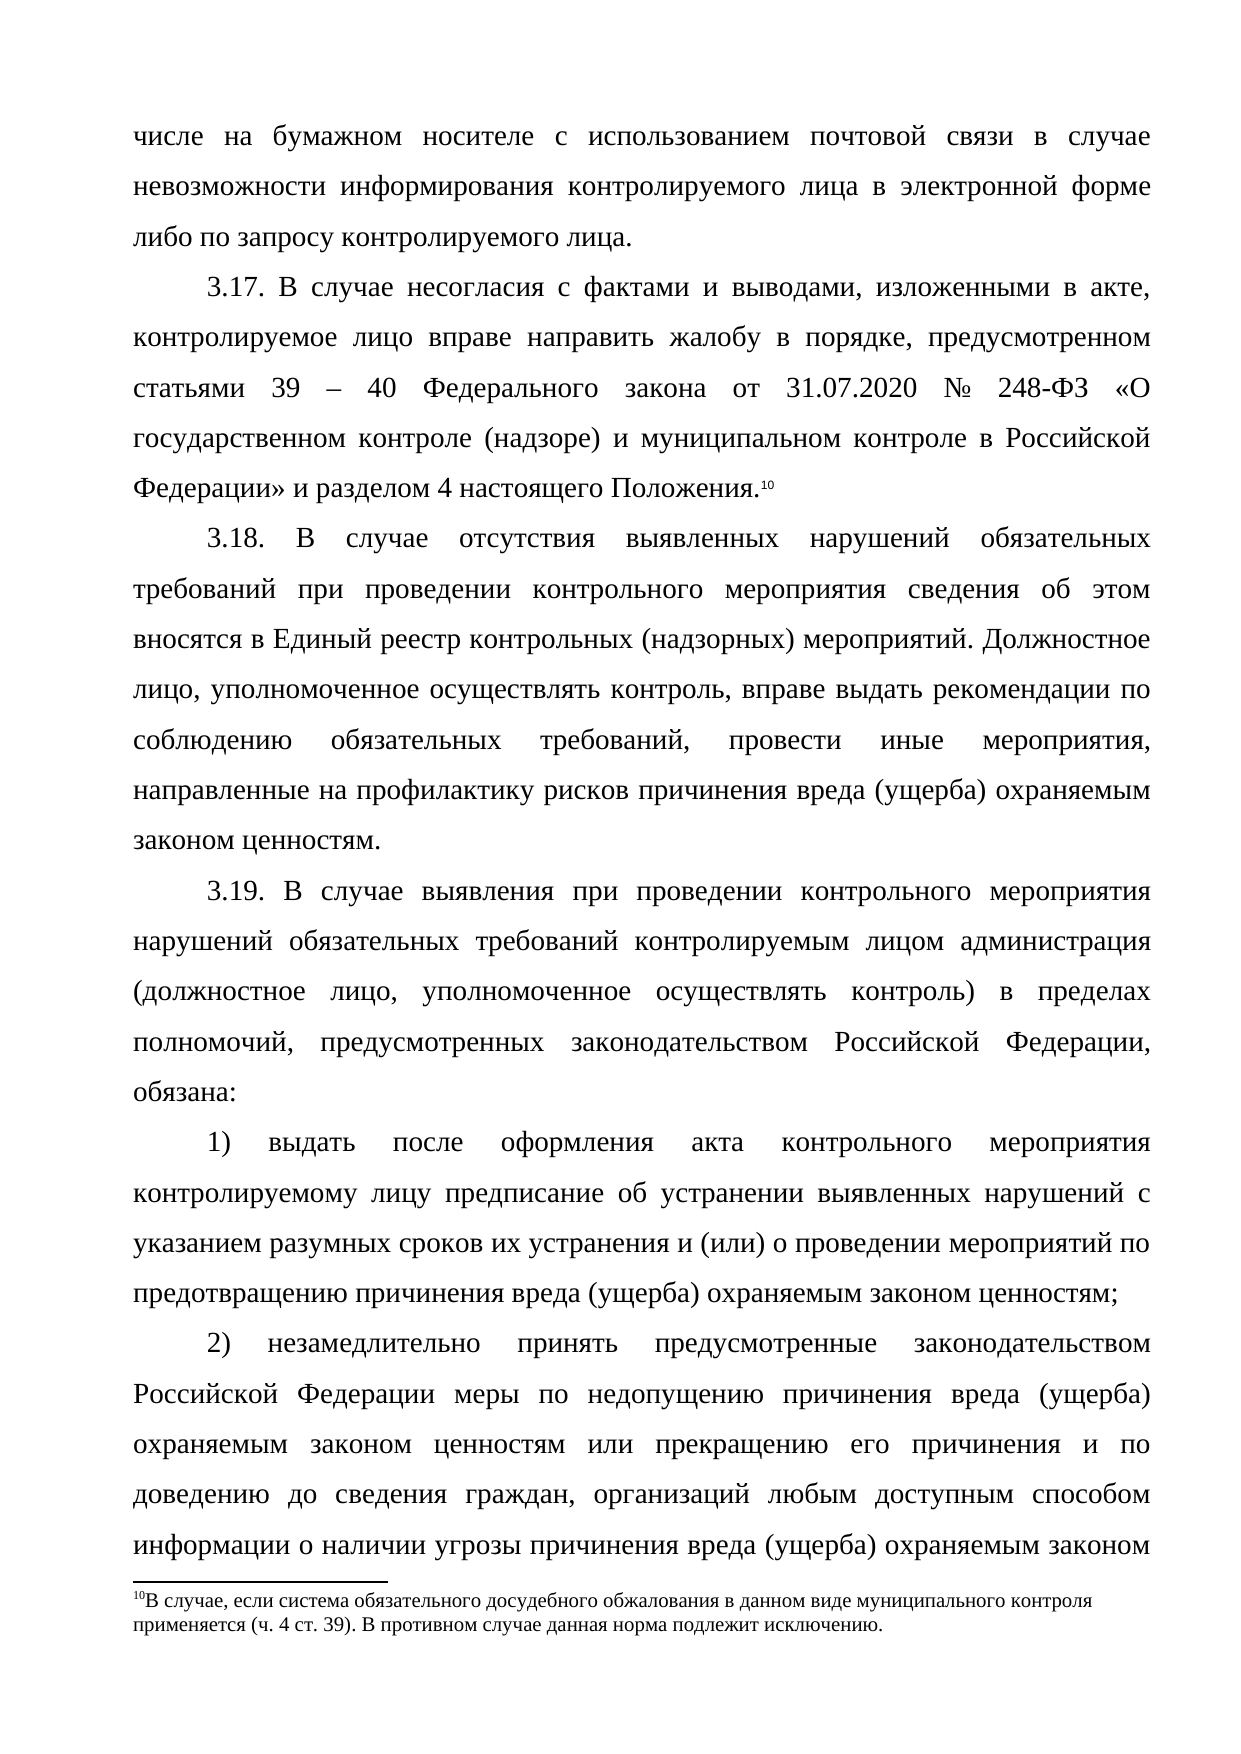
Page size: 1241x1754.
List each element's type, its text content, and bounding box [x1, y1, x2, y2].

text 3.18. В случае отсутствия выявленных нарушений обязательных требований при проведении контрольного мероприятия сведения об этом вносятся в Единый реестр контрольных (надзорных) мероприятий. Должностное лицо, уполномоченное осуществлять контроль, вправе выдать рекомендации по соблюдению обязательных требований, провести иные мероприятия, направленные на профилактику рисков причинения вреда (ущерба) охраняемым законом ценностям. [133, 521, 1152, 856]
text 1) выдать после оформления акта контрольного мероприятия контролируемому лицу предписание об устранении выявленных нарушений с указанием разумных сроков их устранения и (или) о проведении мероприятий по предотвращению причинения вреда (ущерба) охраняемым законом ценностям; [133, 1124, 1152, 1309]
text 2) незамедлительно принять предусмотренные законодательством Российской Федерации меры по недопущению причинения вреда (ущерба) охраняемым законом ценностям или прекращению его причинения и по доведению до сведения граждан, организаций любым доступным способом информации о наличии угрозы причинения вреда (ущерба) охраняемым законом [133, 1326, 1152, 1560]
text В случае, если система обязательного досудебного обжалования в данном виде муниципального контроля применяется (ч. 4 ст. 39). В противном случае данная норма подлежит исключению. [133, 1588, 1152, 1636]
text числе на бумажном носителе с использованием почтовой связи в случае невозможности информирования контролируемого лица в электронной форме либо по запросу контролируемого лица. [133, 118, 1152, 252]
text 3.19. В случае выявления при проведении контрольного мероприятия нарушений обязательных требований контролируемым лицом администрация (должностное лицо, уполномоченное осуществлять контроль) в пределах полномочий, предусмотренных законодательством Российской Федерации, обязана: [133, 873, 1152, 1108]
text 3.17. В случае несогласия с фактами и выводами, изложенными в акте, контролируемое лицо вправе направить жалобу в порядке, предусмотренном статьями 39 – 40 Федерального закона от 31.07.2020 № 248-ФЗ «О государственном контроле (надзоре) и муниципальном контроле в Российской Федерации» и разделом 4 настоящего Положения. [133, 269, 1152, 504]
